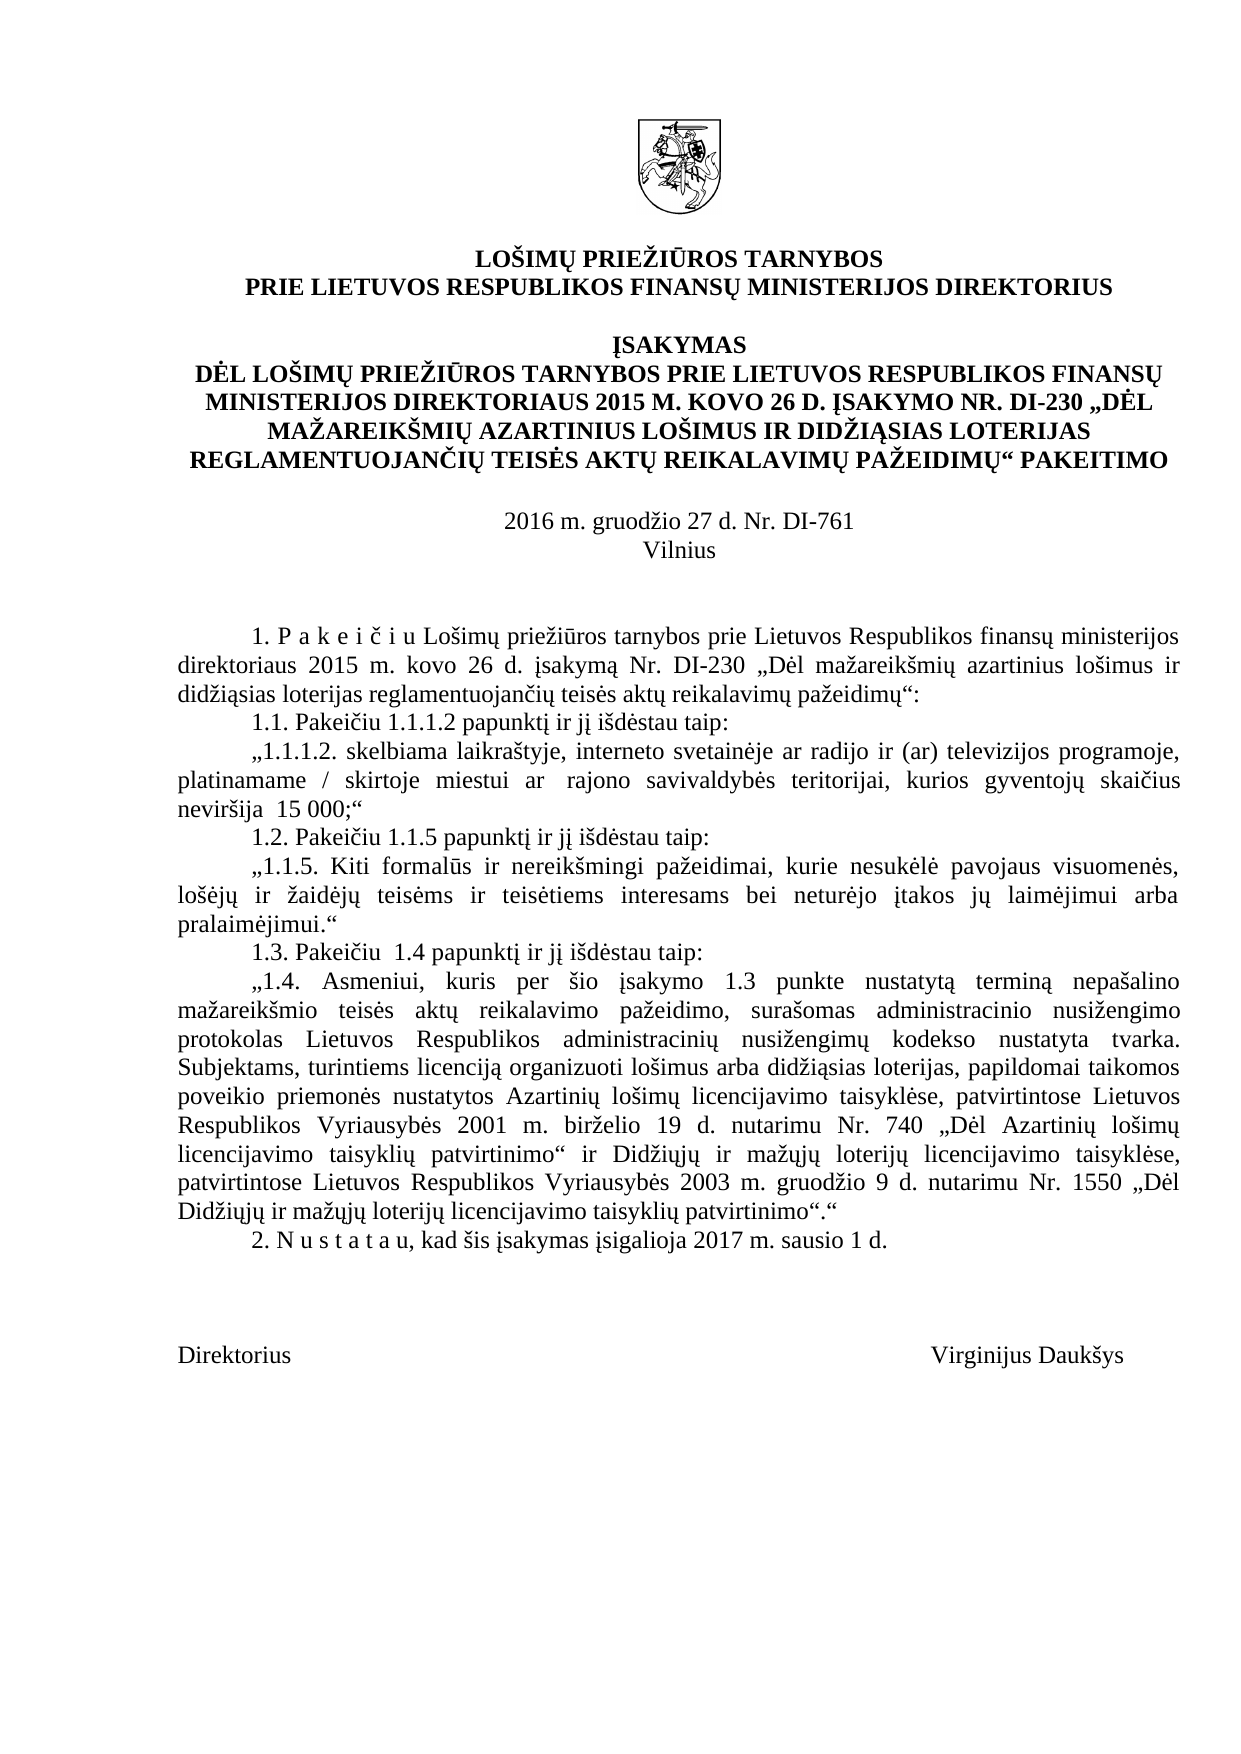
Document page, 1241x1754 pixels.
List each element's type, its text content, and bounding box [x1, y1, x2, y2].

text 2016 m. gruodžio 27 d. Nr. DI-761 [177, 506, 1181, 535]
text ĮSAKYMAS [177, 330, 1181, 359]
text 1.3. Pakeičiu 1.4 papunktį ir jį išdėstau taip: [177, 937, 1181, 966]
text 2. N u s t a t a u, kad šis įsakymas įsigalioja 2017 m. sausio 1 d. [177, 1225, 1181, 1254]
text 1. P a k e i č i u Lošimų priežiūros tarnybos prie Lietuvos Respublikos finansų ministerijos direktoriaus 2015 m. kovo 26 d. įsakymą Nr. DI-230 „Dėl mažareikšmių azartinius lošimus ir didžiąsias loterijas reglamentuojančių teisės aktų reikalavimų pažeidimų“: [177, 621, 1181, 707]
text LOŠIMŲ PRIEŽIŪROS TARNYBOS [177, 244, 1181, 272]
text 1.1. Pakeičiu 1.1.1.2 papunktį ir jį išdėstau taip: [177, 707, 1181, 736]
text „1.1.5. Kiti formalūs ir nereikšmingi pažeidimai, kurie nesukėlė pavojaus visuomenės, lošėjų ir žaidėjų teisėms ir teisėtiems interesams bei neturėjo įtakos jų laimėjimui arba pralaimėjimui.“ [177, 851, 1181, 937]
text Direktorius Virginijus Daukšys [177, 1340, 1181, 1369]
text PRIE LIETUVOS RESPUBLIKOS FINANSŲ MINISTERIJOS DIREKTORIUS [177, 272, 1181, 301]
text „1.1.1.2. skelbiama laikraštyje, interneto svetainėje ar radijo ir (ar) televizijos programoje, platinamame / skirtoje miestui ar rajono savivaldybės teritorijai, kurios gyventojų skaičius neviršija 15 000;“ [177, 736, 1181, 822]
text DĖL LOŠIMŲ PRIEŽIŪROS TARNYBOS PRIE LIETUVOS RESPUBLIKOS FINANSŲ MINISTERIJOS DIREKTORIAUS 2015 M. KOVO 26 D. ĮSAKYMO NR. DI-230 „DĖL MAŽAREIKŠMIŲ AZARTINIUS LOŠIMUS IR DIDŽIĄSIAS LOTERIJAS REGLAMENTUOJANČIŲ TEISĖS AKTŲ REIKALAVIMŲ PAŽEIDIMŲ“ PAKEITIMO [177, 359, 1181, 474]
text „1.4. Asmeniui, kuris per šio įsakymo 1.3 punkte nustatytą terminą nepašalino mažareikšmio teisės aktų reikalavimo pažeidimo, surašomas administracinio nusižengimo protokolas Lietuvos Respublikos administracinių nusižengimų kodekso nustatyta tvarka. Subjektams, turintiems licenciją organizuoti lošimus arba didžiąsias loterijas, papildomai taikomos poveikio priemonės nustatytos Azartinių lošimų licencijavimo taisyklėse, patvirtintose Lietuvos Respublikos Vyriausybės 2001 m. birželio 19 d. nutarimu Nr. 740 „Dėl Azartinių lošimų licencijavimo taisyklių patvirtinimo“ ir Didžiųjų ir mažųjų loterijų licencijavimo taisyklėse, patvirtintose Lietuvos Respublikos Vyriausybės 2003 m. gruodžio 9 d. nutarimu Nr. 1550 „Dėl Didžiųjų ir mažųjų loterijų licencijavimo taisyklių patvirtinimo“.“ [177, 966, 1181, 1225]
text Vilnius [177, 535, 1181, 564]
text 1.2. Pakeičiu 1.1.5 papunktį ir jį išdėstau taip: [177, 822, 1181, 851]
